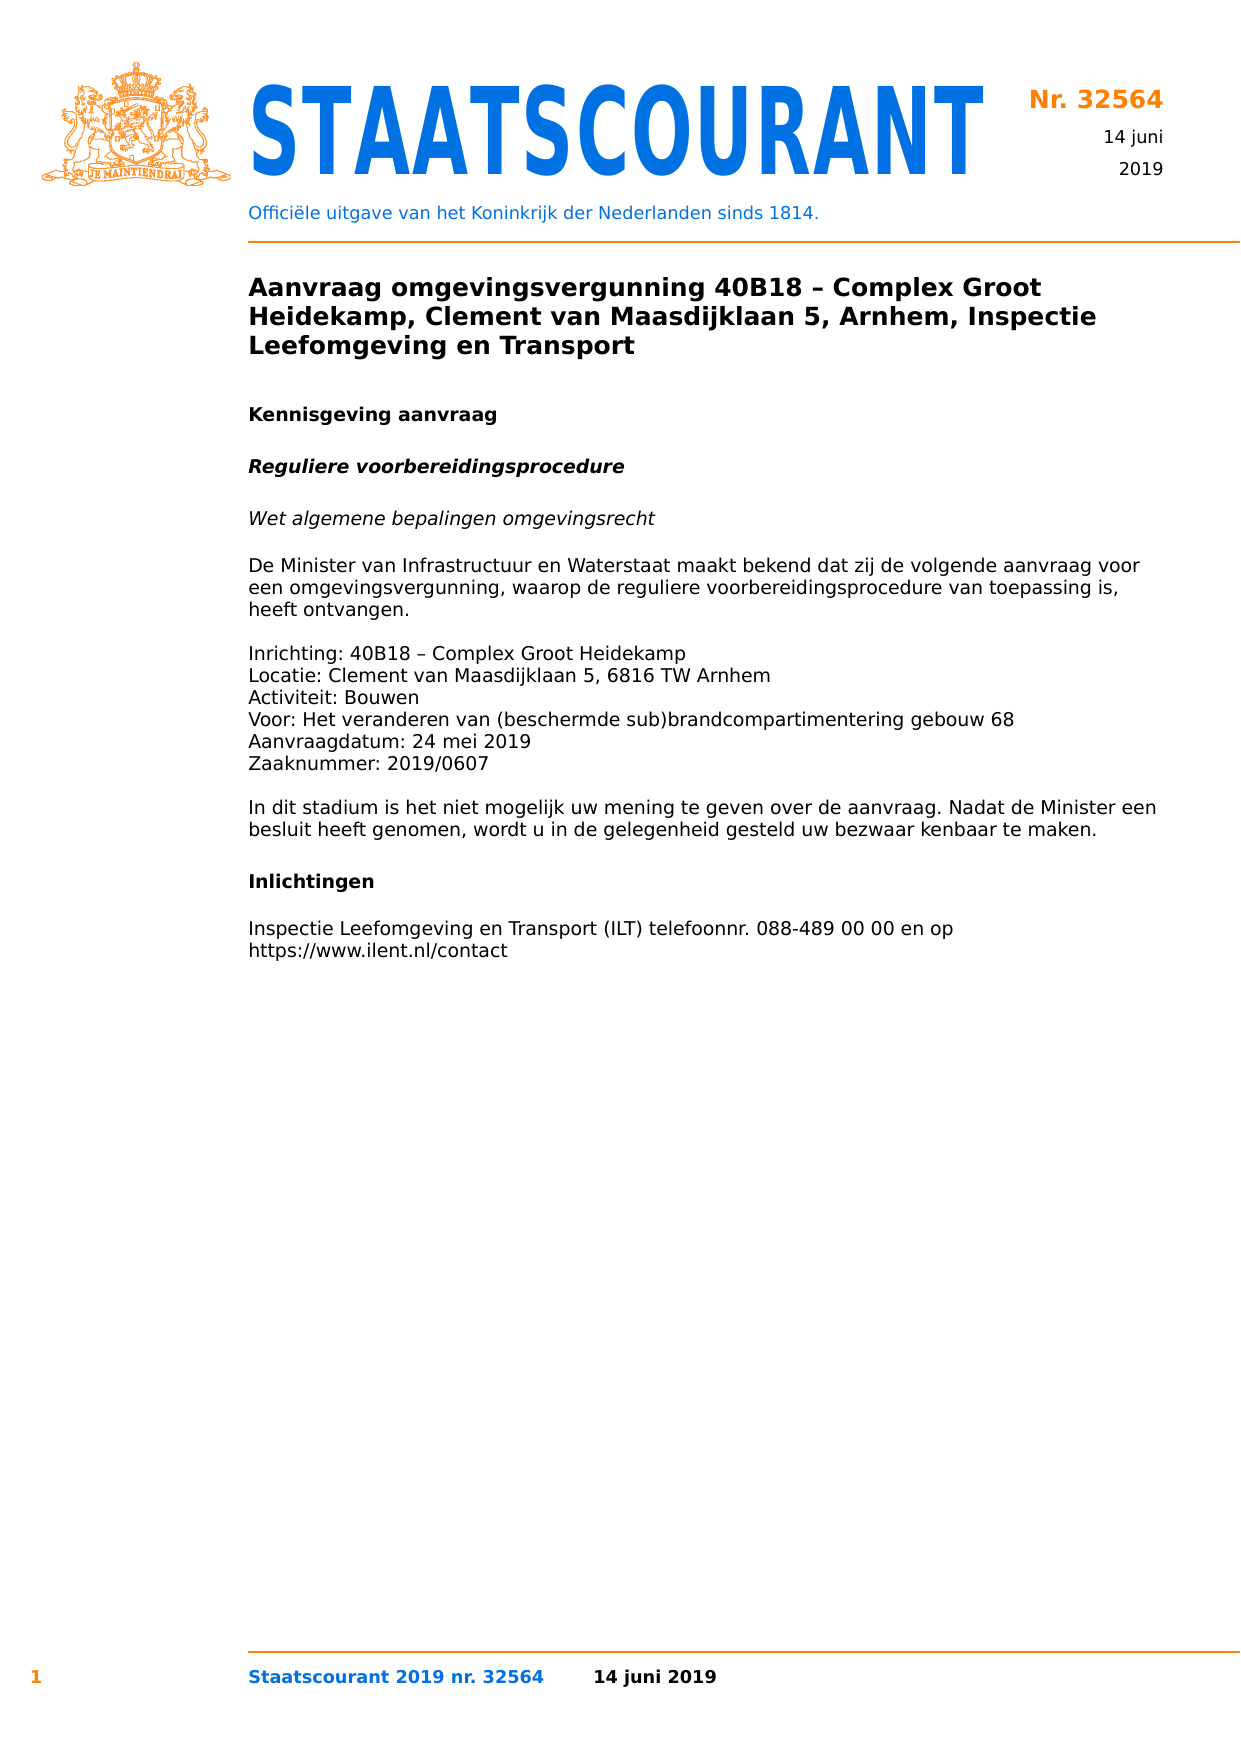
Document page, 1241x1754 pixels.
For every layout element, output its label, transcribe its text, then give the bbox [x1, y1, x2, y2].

subtitle Aanvraag omgevingsvergunning 40B18 – Complex Groot Heidekamp, Clement van Maasdijklaan 5, Arnhem, Inspectie Leefomgeving en Transport [248, 273, 1163, 361]
text In dit stadium is het niet mogelijk uw mening te geven over de aanvraag. Nadat de Minister een besluit heeft genomen, wordt u in de gelegenheid gesteld uw bezwaar kenbaar te maken. [248, 797, 1163, 841]
subtitle Inlichtingen [248, 871, 1163, 893]
text Voor: Het veranderen van (beschermde sub)brandcompartimentering gebouw 68 [248, 709, 1163, 731]
text Inspectie Leefomgeving en Transport (ILT) telefoonnr. 088-489 00 00 en op https://www.ilent.nl/contact [248, 918, 1163, 962]
table_header STAATSCOURANT [248, 62, 998, 203]
table_header [25, 62, 248, 241]
text Activiteit: Bouwen [248, 687, 1163, 709]
text Aanvraagdatum: 24 mei 2019 [248, 731, 1163, 753]
text Inrichting: 40B18 – Complex Groot Heidekamp [248, 643, 1163, 665]
text Locatie: Clement van Maasdijklaan 5, 6816 TW Arnhem [248, 665, 1163, 687]
subtitle Reguliere voorbereidingsprocedure [248, 456, 1163, 478]
text Zaaknummer: 2019/0607 [248, 753, 1163, 775]
table_cell Officiële uitgave van het Koninkrijk der Nederlanden sinds 1814. [248, 203, 1240, 241]
text De Minister van Infrastructuur en Waterstaat maakt bekend dat zij de volgende aanvraag voor een omgevingsvergunning, waarop de reguliere voorbereidingsprocedure van toepassing is, heeft ontvangen. [248, 555, 1163, 621]
picture [41, 62, 231, 186]
table_cell 2019 [998, 153, 1240, 203]
subtitle Wet algemene bepalingen omgevingsrecht [248, 508, 1163, 530]
table_cell 14 juni [998, 121, 1240, 153]
subtitle Kennisgeving aanvraag [248, 404, 1163, 426]
table_header Nr. 32564 [998, 62, 1240, 121]
